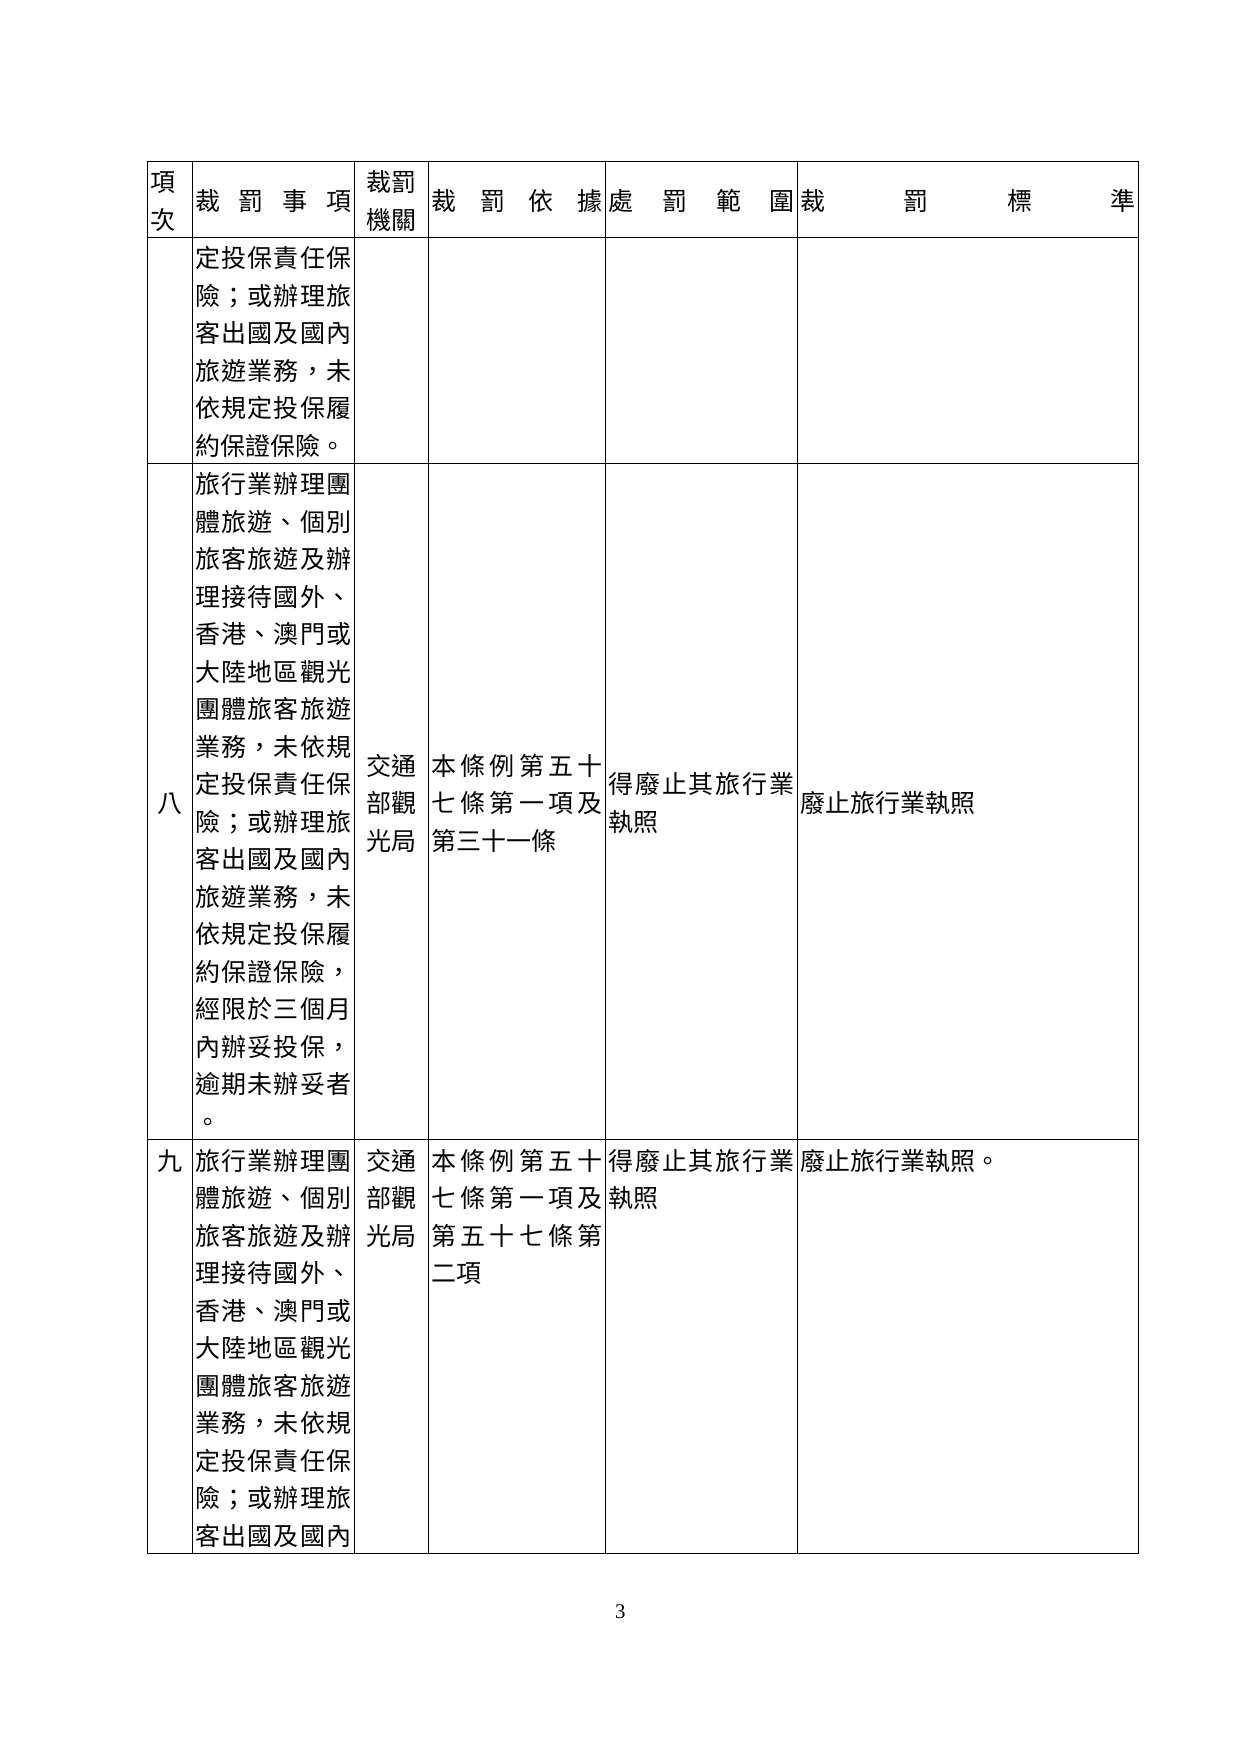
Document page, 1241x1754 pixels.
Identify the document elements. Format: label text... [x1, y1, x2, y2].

table_cell 交通部觀光局 [355, 1140, 428, 1553]
table_cell 定投保責任保險；或辦理旅客出國及國內旅遊業務，未依規定投保履約保證保險。 [193, 238, 354, 463]
table_cell 旅行業辦理團體旅遊、個別旅客旅遊及辦理接待國外、香港、澳門或大陸地區觀光團體旅客旅遊業務，未依規定投保責任保險；或辦理旅客出國及國內旅遊業務，未依規定投保履約保證保險，經限於三個月內辦妥投保，逾期未辦妥者。 [193, 464, 354, 1139]
table_cell 交通部觀光局 [355, 464, 428, 1139]
table_header 處罰範圍 [606, 162, 797, 237]
table_header 裁罰標準 [798, 162, 1138, 237]
table_cell [355, 238, 428, 463]
table_cell 得廢止其旅行業執照 [606, 464, 797, 1139]
table_header 項次 [148, 162, 192, 237]
table_cell 九 [148, 1140, 192, 1553]
table_cell 本條例第五十七條第一項及第五十七條第二項 [429, 1140, 605, 1553]
table_cell 旅行業辦理團體旅遊、個別旅客旅遊及辦理接待國外、香港、澳門或大陸地區觀光團體旅客旅遊業務，未依規定投保責任保險；或辦理旅客出國及國內 [193, 1140, 354, 1553]
table_cell [429, 238, 605, 463]
table_cell [606, 238, 797, 463]
table_header 裁罰依據 [429, 162, 605, 237]
table_header 裁罰機關 [355, 162, 428, 237]
table_cell 廢止旅行業執照 [798, 464, 1138, 1139]
table_cell [148, 238, 192, 463]
table_header 裁罰事項 [193, 162, 354, 237]
table_cell 得廢止其旅行業執照 [606, 1140, 797, 1553]
table_cell 八 [148, 464, 192, 1139]
table_cell 廢止旅行業執照。 [798, 1140, 1138, 1553]
table_cell [798, 238, 1138, 463]
table_cell 本條例第五十七條第一項及第三十一條 [429, 464, 605, 1139]
